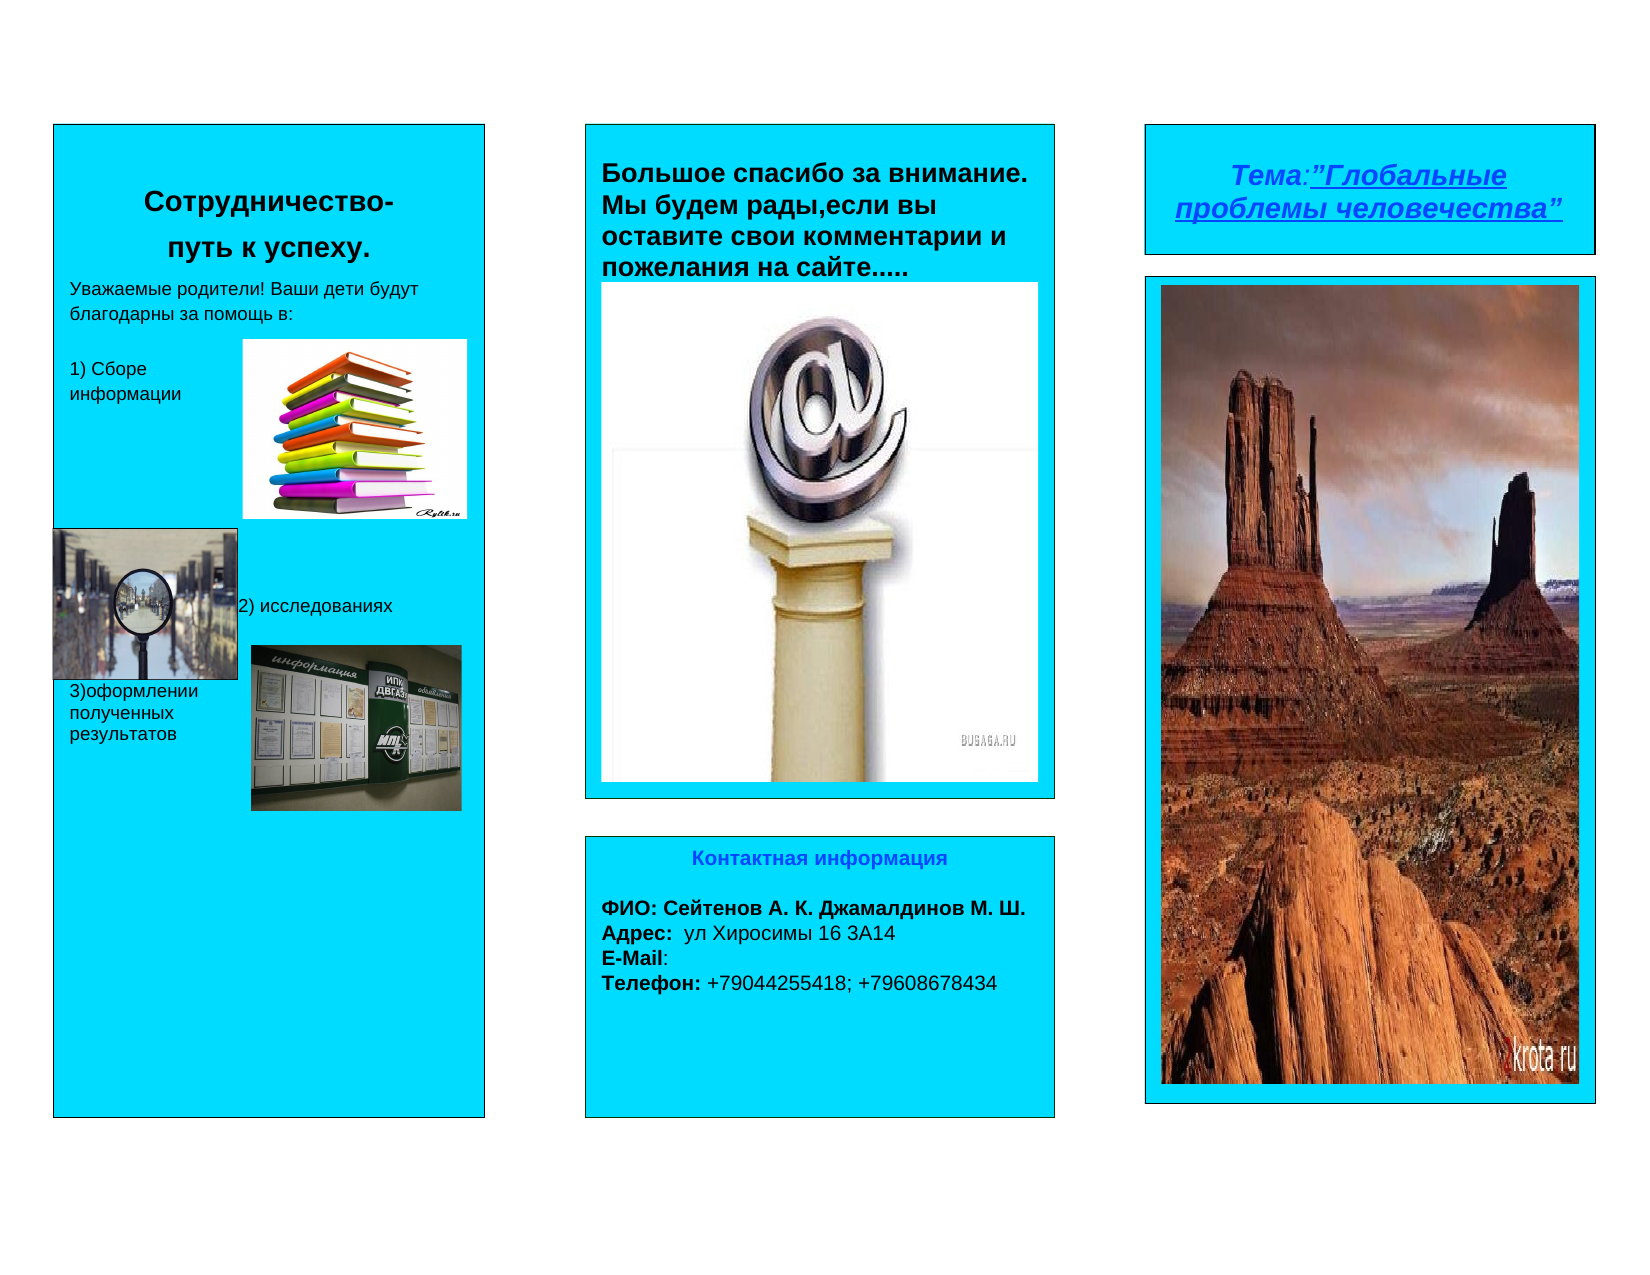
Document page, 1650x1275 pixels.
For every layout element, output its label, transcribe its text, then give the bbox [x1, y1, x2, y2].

text 2) исследованиях [238, 594, 468, 616]
text Адрес: ул Хиросимы 16 3А14 [601, 920, 1038, 945]
text Тема:”Глобальные проблемы человечества” [1161, 158, 1579, 225]
picture [1161, 285, 1580, 1084]
text Телефон: +79044255418; +79608678434 [601, 970, 1038, 995]
picture [251, 645, 462, 811]
text Уважаемые родители! Ваши дети будут благодарны за помощь в: [69, 276, 468, 326]
text 1) Сборе информации [69, 355, 242, 405]
text Сотрудничество- [69, 183, 468, 217]
picture [601, 282, 1039, 782]
text Большое спасибо за внимание. Мы будем рады,если вы оставите свои комментарии и пожелания на сайте..... [601, 157, 1038, 282]
text E-Mail: [601, 945, 1038, 970]
picture [242, 339, 468, 519]
text ФИО: Сейтенов А. К. Джамалдинов М. Ш. [601, 895, 1038, 920]
text путь к успеху. [69, 229, 468, 263]
text 3)оформлении полученных результатов [69, 646, 251, 745]
picture [52, 528, 238, 680]
text Контактная информация [601, 845, 1038, 870]
